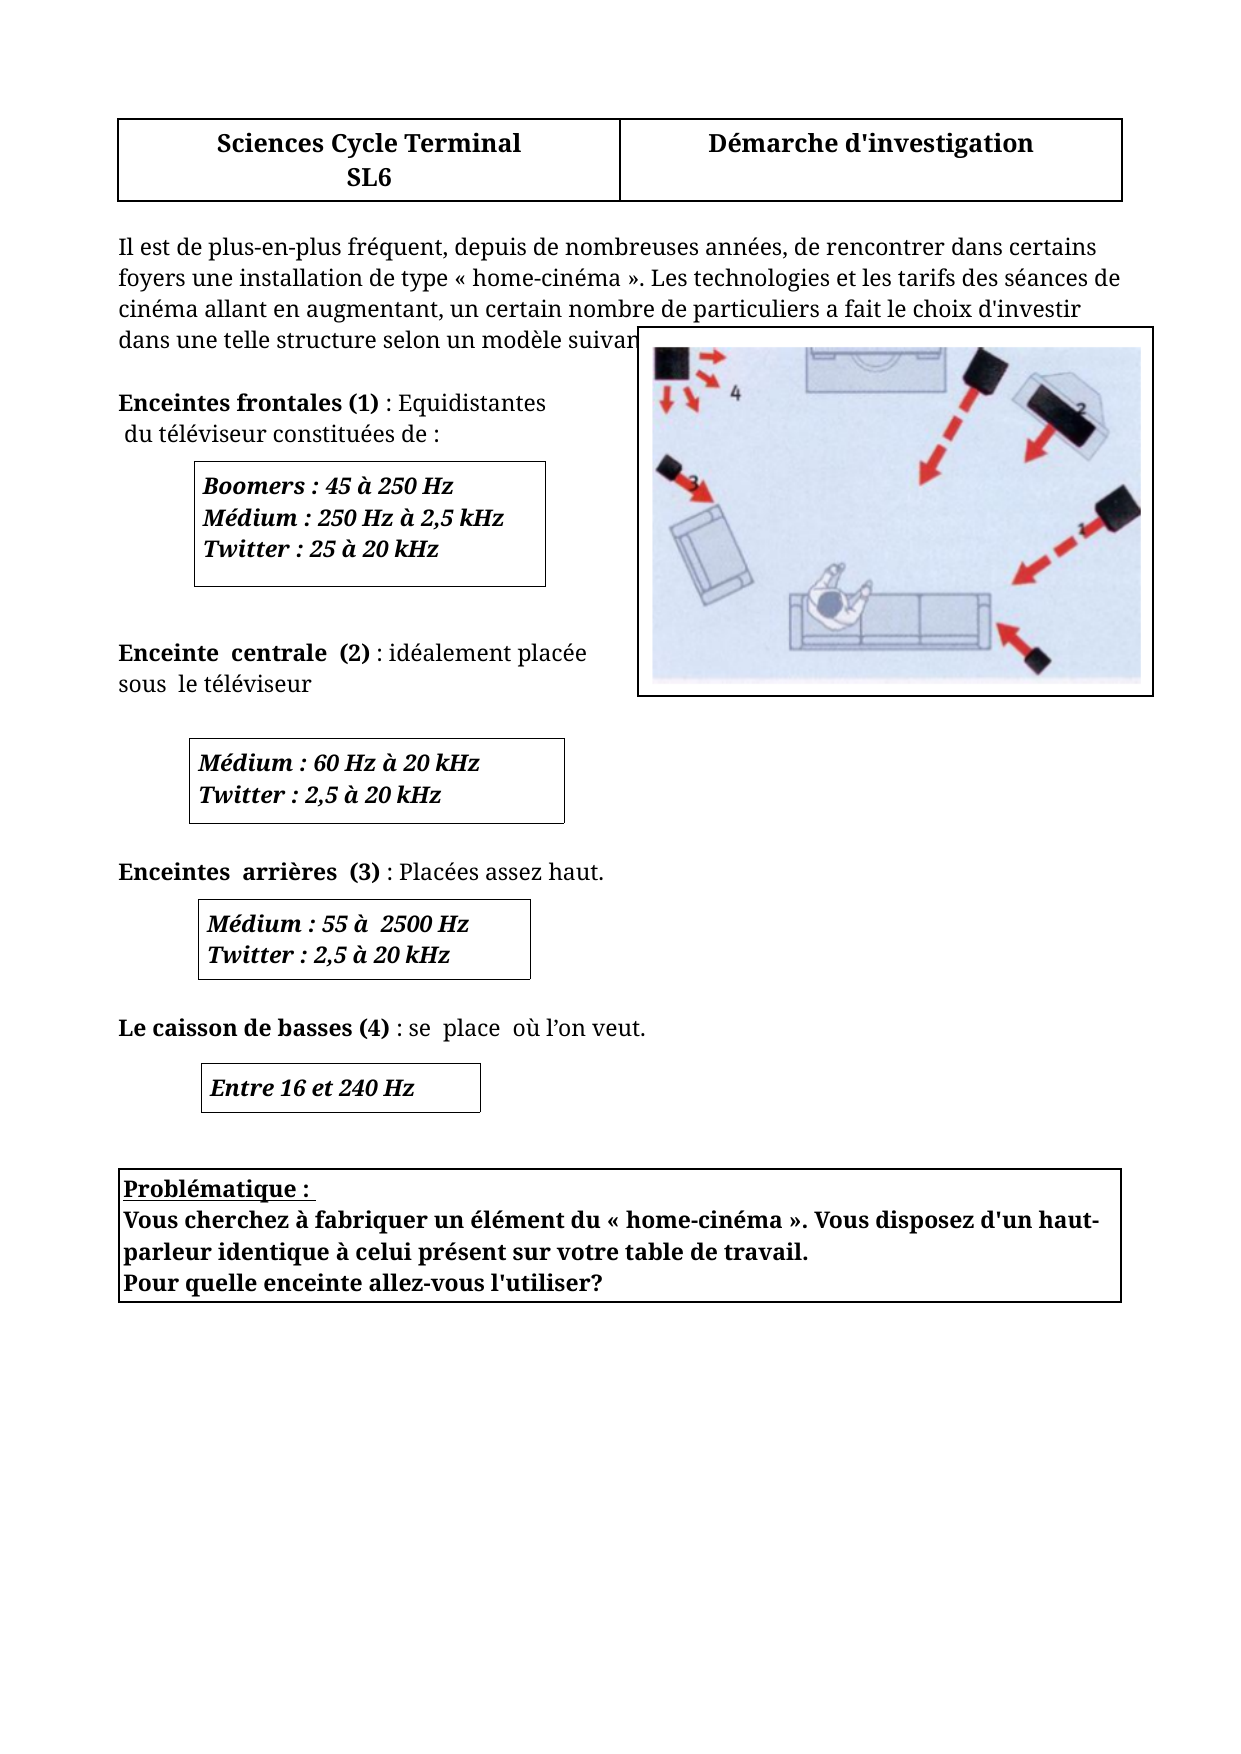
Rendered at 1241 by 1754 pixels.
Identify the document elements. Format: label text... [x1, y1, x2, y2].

text Enceintes arrières (3) : Placées assez haut. [118, 856, 1122, 887]
table_header Démarche d'investigation [621, 120, 1121, 200]
text sous le téléviseur [118, 668, 1122, 699]
text Problématique : [120, 1170, 1120, 1199]
text Médium : 55 à 2500 Hz [207, 908, 521, 939]
text Médium : 250 Hz à 2,5 kHz [203, 501, 536, 533]
text Enceintes frontales (1) : Equidistantes [118, 387, 637, 418]
text Le caisson de basses (4) : se place où l’on veut. [118, 1012, 1122, 1043]
text Boomers : 45 à 250 Hz [203, 470, 536, 501]
text Twitter : 25 à 20 kHz [203, 533, 536, 564]
text Twitter : 2,5 à 20 kHz [207, 939, 521, 970]
text Entre 16 et 240 Hz [210, 1072, 471, 1103]
picture [641, 330, 1149, 692]
text Pour quelle enceinte allez-vous l'utiliser? [120, 1262, 1120, 1301]
text du téléviseur constituées de : [118, 418, 637, 449]
text Médium : 60 Hz à 20 kHz [198, 747, 555, 778]
text Enceinte centrale (2) : idéalement placée [118, 637, 637, 668]
text Il est de plus-en-plus fréquent, depuis de nombreuses années, de rencontrer dans certains foyers une installation de type « home-cinéma ». Les technologies et les tarifs des séances de cinéma allant en augmentant, un certain nombre de particuliers a fait le choix d'investir dans une telle structure selon un modèle suivant : [639, 328, 1152, 695]
text Il est de plus-en-plus fréquent, depuis de nombreuses années, de rencontrer dans certains foyers une installation de type « home-cinéma ». Les technologies et les tarifs des séances de cinéma allant en augmentant, un certain nombre de particuliers a fait le choix d'investir dans une telle structure selon un modèle suivant : [118, 231, 1122, 356]
text Twitter : 2,5 à 20 kHz [198, 778, 555, 810]
text Vous cherchez à fabriquer un élément du « home-cinéma ». Vous disposez d'un haut-parleur identique à celui présent sur votre table de travail. [120, 1199, 1120, 1262]
table_header Sciences Cycle Terminal SL6 [119, 120, 619, 200]
